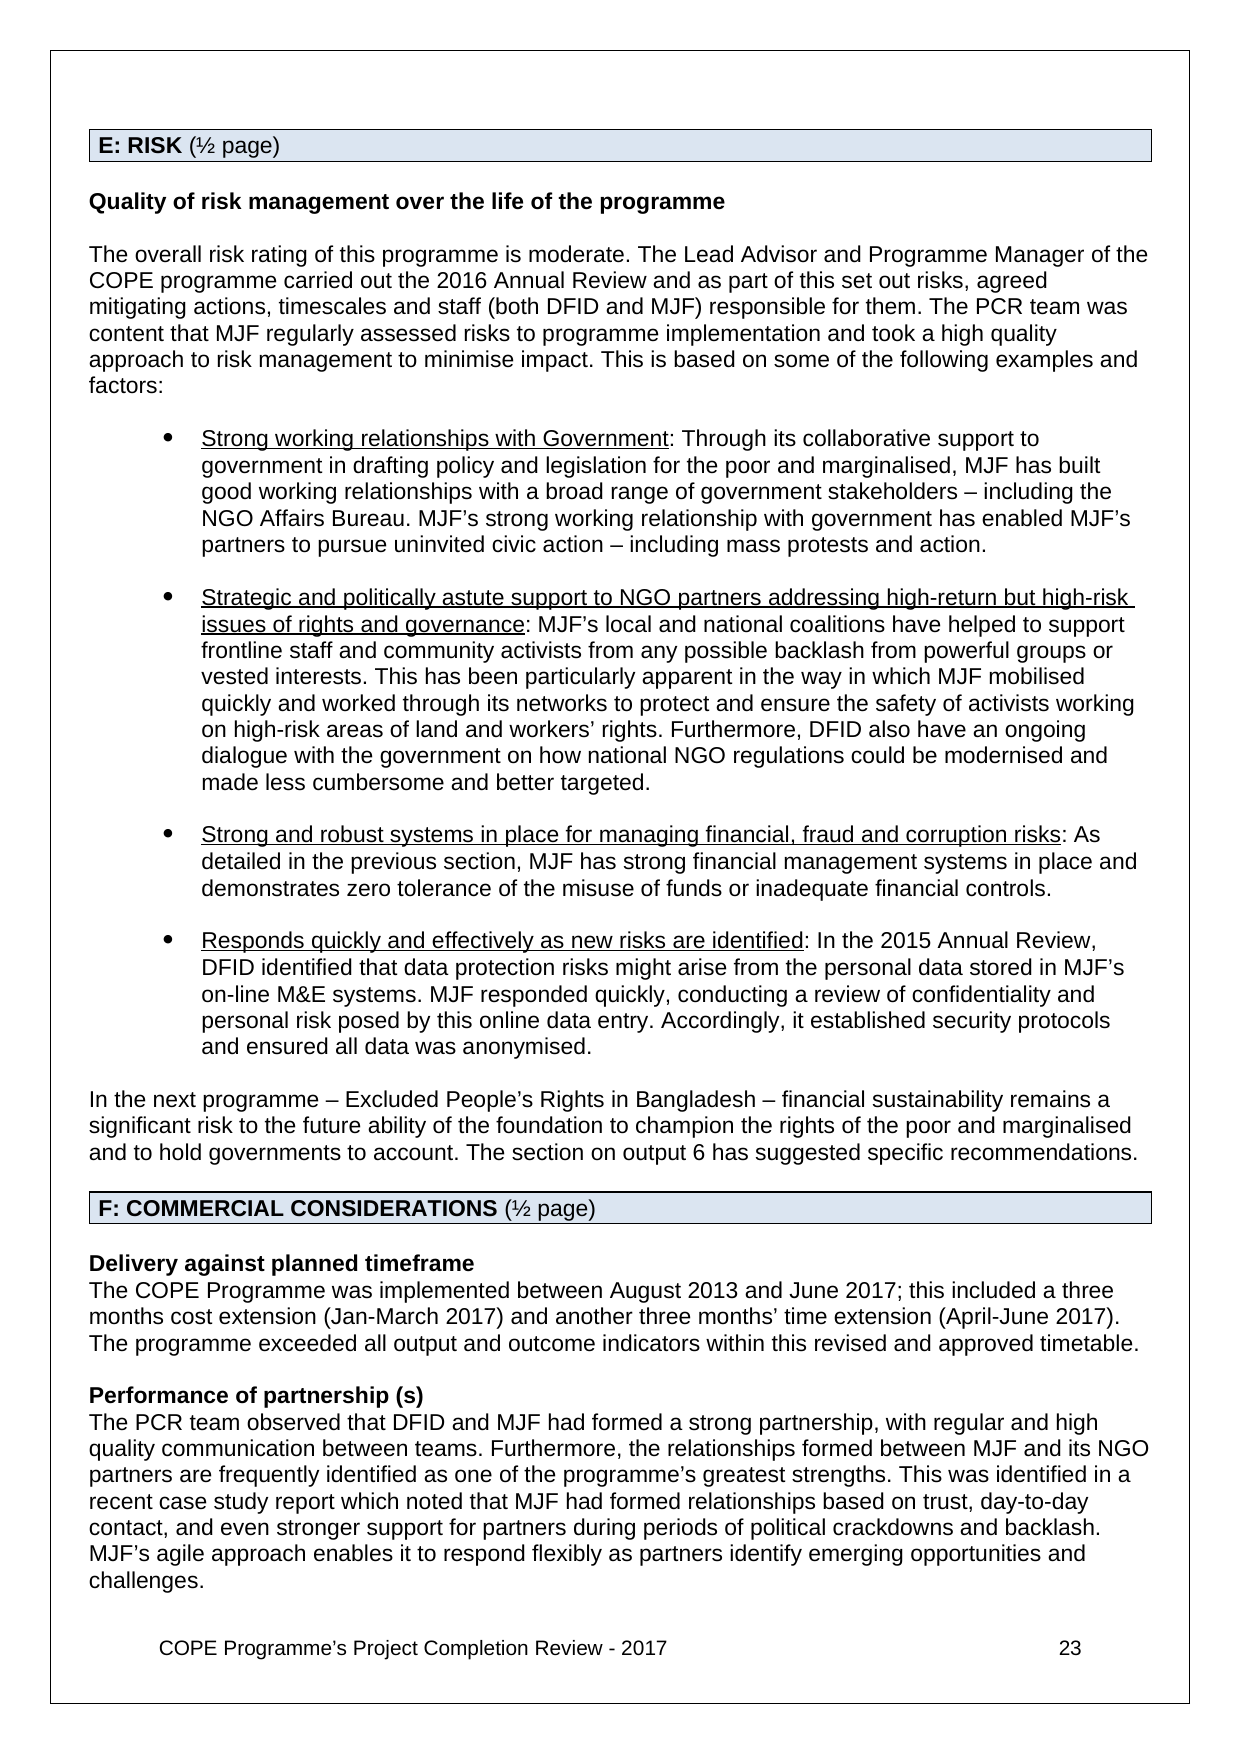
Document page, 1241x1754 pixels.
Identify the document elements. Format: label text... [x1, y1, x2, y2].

text Quality of risk management over the life of the programme [89, 188, 1152, 214]
list Responds quickly and effectively as new risks are identified: In the 2015 Annual Review, DFID identified that data protection risks might arise from the personal data stored in MJF’s on-line M&E systems. MJF responded quickly, conducting a review of confidentiality and personal risk posed by this online data entry. Accordingly, it established security protocols and ensured all data was anonymised. [164, 927, 1152, 1060]
text The COPE Programme was implemented between August 2013 and June 2017; this included a three months cost extension (Jan-March 2017) and another three months’ time extension (April-June 2017). The programme exceeded all output and outcome indicators within this revised and approved timetable. [89, 1277, 1152, 1356]
text In the next programme – Excluded People’s Rights in Bangladesh – financial sustainability remains a significant risk to the future ability of the foundation to champion the rights of the poor and marginalised and to hold governments to account. The section on output 6 has suggested specific recommendations. [89, 1086, 1152, 1165]
text F: COMMERCIAL CONSIDERATIONS (½ page) [90, 1193, 1151, 1223]
text E: RISK (½ page) [90, 130, 1151, 161]
text The PCR team observed that DFID and MJF had formed a strong partnership, with regular and high quality communication between teams. Furthermore, the relationships formed between MJF and its NGO partners are frequently identified as one of the programme’s greatest strengths. This was identified in a recent case study report which noted that MJF had formed relationships based on trust, day-to-day contact, and even stronger support for partners during periods of political crackdowns and backlash. MJF’s agile approach enables it to respond flexibly as partners identify emerging opportunities and challenges. [89, 1408, 1152, 1593]
list Strong working relationships with Government: Through its collaborative support to government in drafting policy and legislation for the poor and marginalised, MJF has built good working relationships with a broad range of government stakeholders – including the NGO Affairs Bureau. MJF’s strong working relationship with government has enabled MJF’s partners to pursue uninvited civic action – including mass protests and action. [164, 425, 1152, 557]
text The overall risk rating of this programme is moderate. The Lead Advisor and Programme Manager of the COPE programme carried out the 2016 Annual Review and as part of this set out risks, agreed mitigating actions, timescales and staff (both DFID and MJF) responsible for them. The PCR team was content that MJF regularly assessed risks to programme implementation and took a high quality approach to risk management to minimise impact. This is based on some of the following examples and factors: [89, 241, 1152, 399]
text Performance of partnership (s) [89, 1382, 1152, 1408]
list Strategic and politically astute support to NGO partners addressing high-return but high-risk issues of rights and governance: MJF’s local and national coalitions have helped to support frontline staff and community activists from any possible backlash from powerful groups or vested interests. This has been particularly apparent in the way in which MJF mobilised quickly and worked through its networks to protect and ensure the safety of activists working on high-risk areas of land and workers’ rights. Furthermore, DFID also have an ongoing dialogue with the government on how national NGO regulations could be modernised and made less cumbersome and better targeted. [164, 584, 1152, 795]
text Delivery against planned timeframe [89, 1250, 1152, 1277]
list Strong and robust systems in place for managing financial, fraud and corruption risks: As detailed in the previous section, MJF has strong financial management systems in place and demonstrates zero tolerance of the misuse of funds or inadequate financial controls. [164, 821, 1152, 901]
